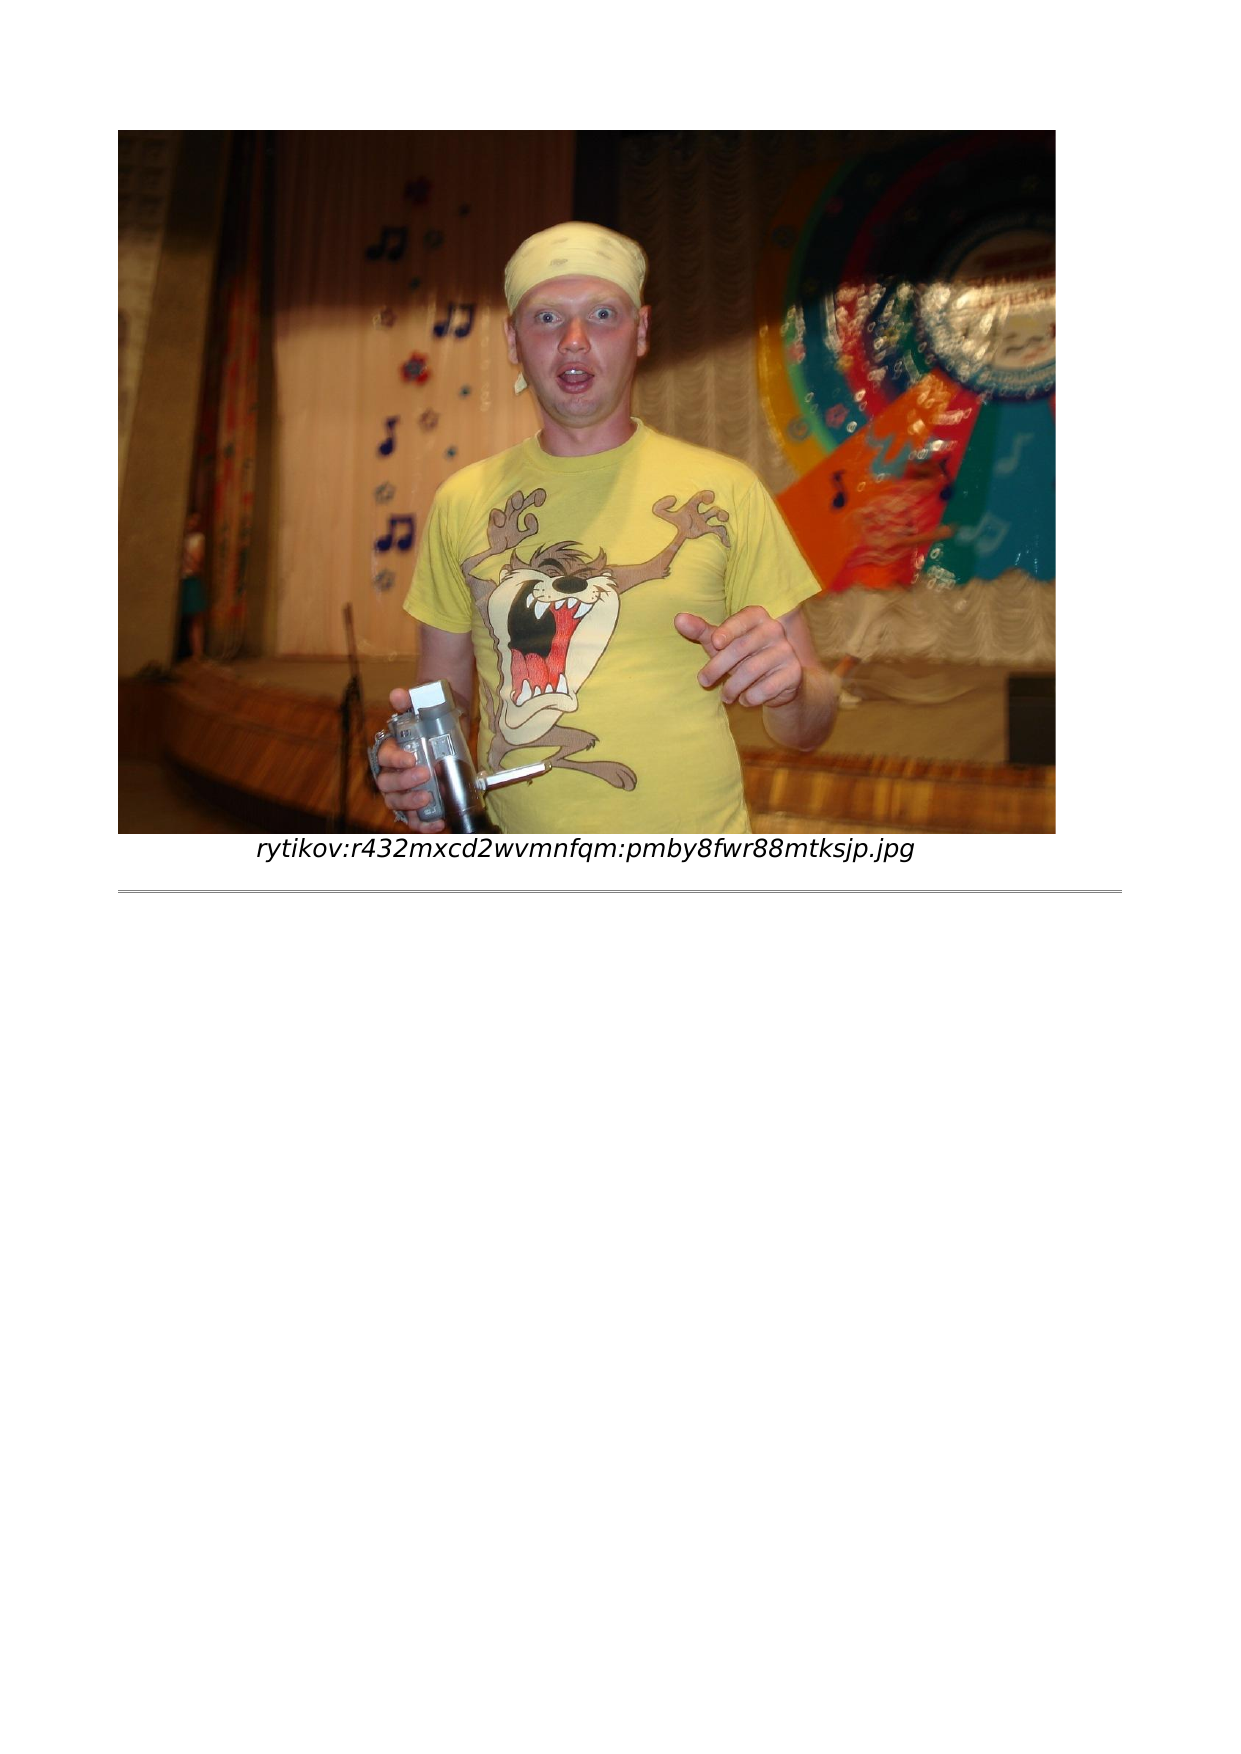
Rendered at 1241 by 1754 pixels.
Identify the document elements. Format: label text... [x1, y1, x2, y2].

text rytikov:r432mxcd2wvmnfqm:pmby8fwr88mtksjp.jpg [118, 834, 1056, 863]
picture [118, 130, 1056, 834]
